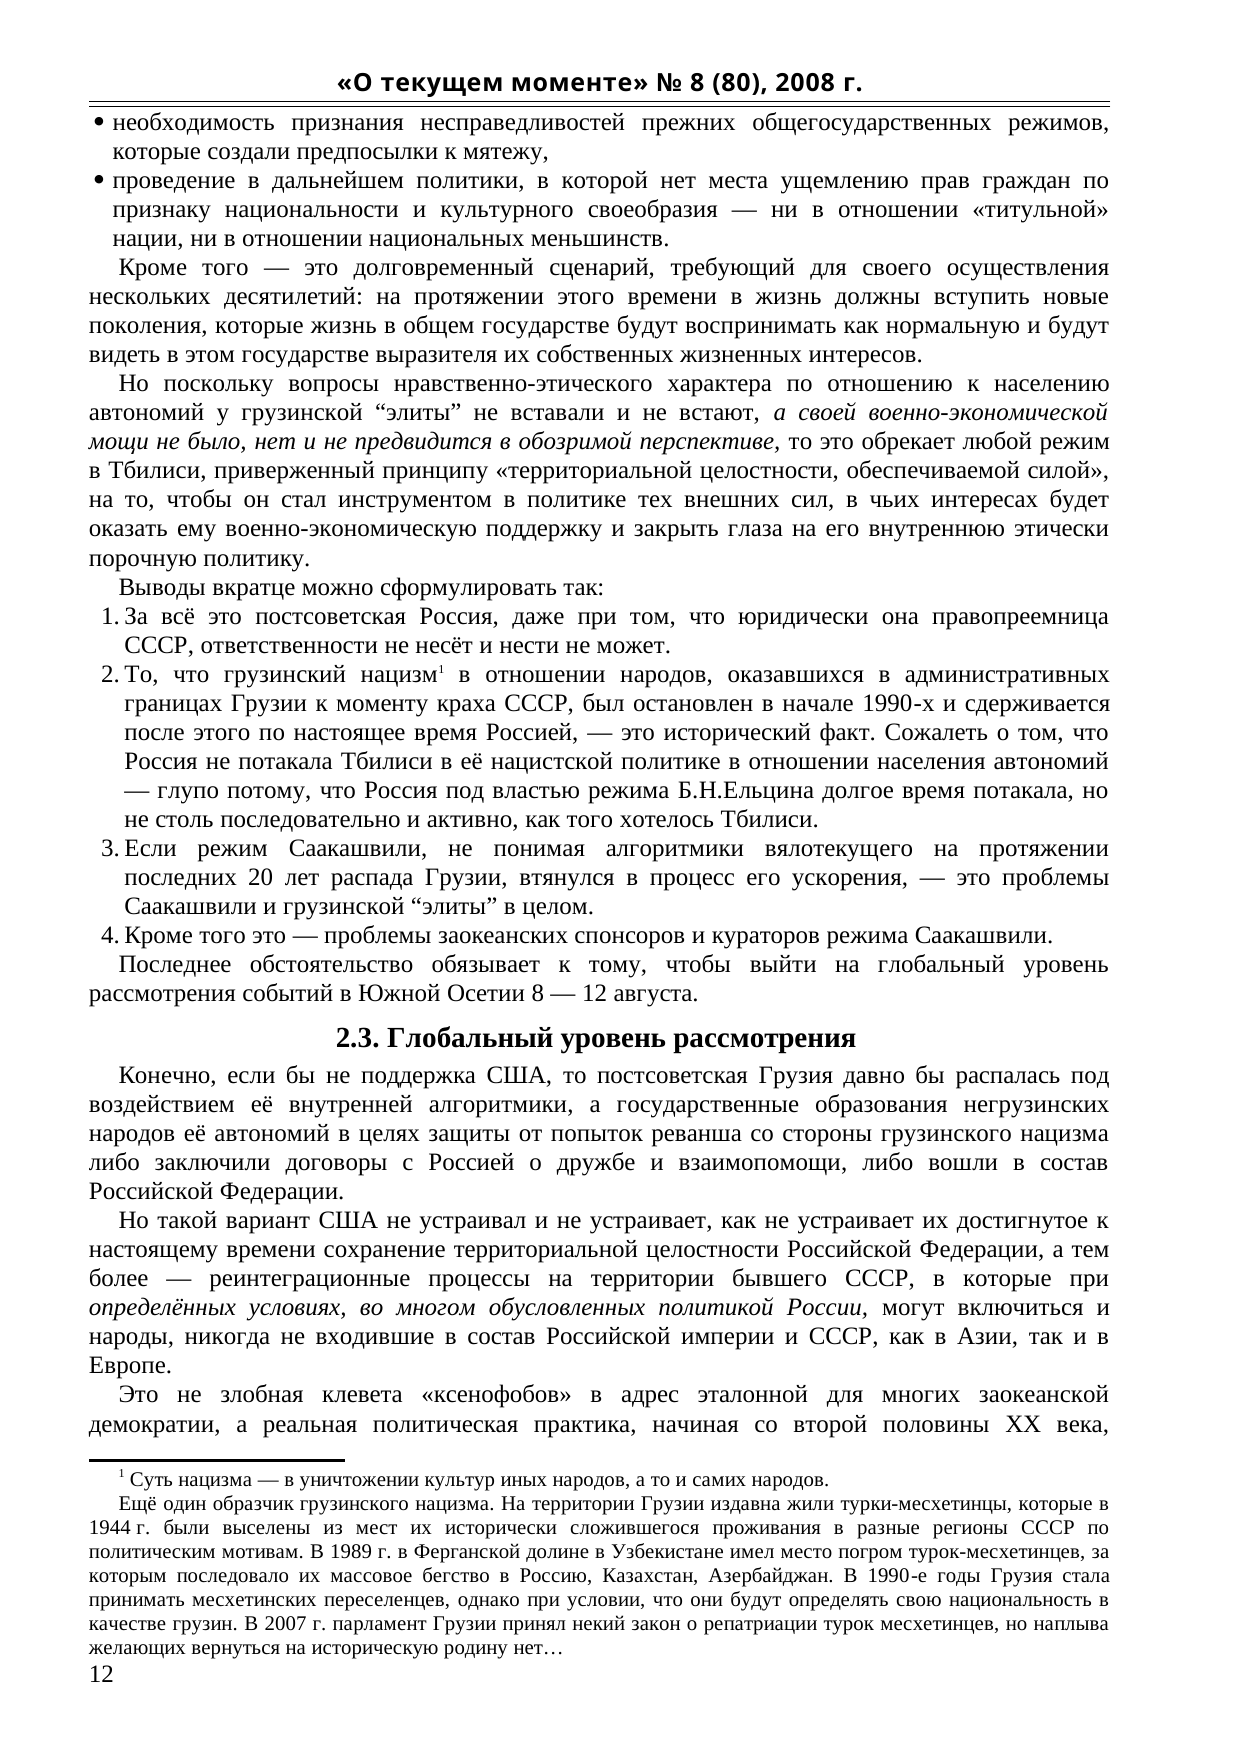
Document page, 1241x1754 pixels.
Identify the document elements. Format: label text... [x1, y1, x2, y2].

list проведение в дальнейшем политики, в которой нет места ущемлению прав граждан по признаку национальности и культурного своеобразия — ни в отношении «титульной» нации, ни в отношении национальных меньшинств. [94, 164, 1110, 252]
text Но поскольку вопросы нравственно-этического характера по отношению к населению автономий у грузинской “элиты” не вставали и не встают, а своей военно-экономической мощи не было, нет и не предвидится в обозримой перспективе, то это обрекает любой режим в Тбилиси, приверженный принципу «территориальной целостности, обеспечиваемой силой», на то, чтобы он стал инструментом в политике тех внешних сил, в чьих интересах будет оказать ему военно-экономическую поддержку и закрыть глаза на его внутреннюю этически порочную политику. [89, 368, 1110, 571]
text Выводы вкратце можно сформулировать так: [89, 571, 1110, 601]
list необходимость признания несправедливостей прежних общегосударственных режимов, которые создали предпосылки к мятежу, [94, 107, 1110, 164]
text Последнее обстоятельство обязывает к тому, чтобы выйти на глобальный уровень рассмотрения событий в Южной Осетии 8 — 12 августа. [89, 949, 1110, 1007]
list То, что грузинский нацизм в отношении народов, оказавшихся в административных границах Грузии к моменту краха СССР, был остановлен в начале 1990‑х и сдерживается после этого по настоящее время Россией, — это исторический факт. Сожалеть о том, что Россия не потакала Тбилиси в её нацистской политике в отношении населения автономий — глупо потому, что Россия под властью режима Б.Н.Ельцина долгое время потакала, но не столь последовательно и активно, как того хотелось Тбилиси. [94, 659, 1110, 833]
text Кроме того — это долговременный сценарий, требующий для своего осуществления нескольких десятилетий: на протяжении этого времени в жизнь должны вступить новые поколения, которые жизнь в общем государстве будут воспринимать как нормальную и будут видеть в этом государстве выразителя их собственных жизненных интересов. [89, 252, 1110, 368]
list Ещё один образчик грузинского нацизма. На территории Грузии издавна жили турки-месхетинцы, которые в 1944 г. были выселены из мест их исторически сложившегося проживания в разные регионы СССР по политическим мотивам. В 1989 г. в Ферганской долине в Узбекистане имел место погром турок-месхетинцев, за которым последовало их массовое бегство в Россию, Казахстан, Азербайджан. В 1990‑е годы Грузия стала принимать месхетинских переселенцев, однако при условии, что они будут определять свою национальность в качестве грузин. В 2007 г. парламент Грузии принял некий закон о репатриации турок месхетинцев, но наплыва желающих вернуться на историческую родину нет… [89, 1491, 1110, 1659]
list Если режим Саакашвили, не понимая алгоритмики вялотекущего на протяжении последних 20 лет распада Грузии, втянулся в процесс его ускорения, — это проблемы Саакашвили и грузинской “элиты” в целом. [94, 833, 1110, 920]
text Это не злобная клевета «ксенофобов» в адрес эталонной для многих заокеанской демократии, а реальная политическая практика, начиная со второй половины ХХ века, [89, 1379, 1110, 1437]
list Кроме того это — проблемы заокеанских спонсоров и кураторов режима Саакашвили. [94, 920, 1110, 949]
text Конечно, если бы не поддержка США, то постсоветская Грузия давно бы распалась под воздействием её внутренней алгоритмики, а государственные образования негрузинских народов её автономий в целях защиты от попыток реванша со стороны грузинского нацизма либо заключили договоры с Россией о дружбе и взаимопомощи, либо вошли в состав Российской Федерации. [89, 1060, 1110, 1205]
list Суть нацизма — в уничтожении культур иных народов, а то и самих народов. [89, 1467, 1110, 1491]
list За всё это постсоветская Россия, даже при том, что юридически она правопреемница СССР, ответственности не несёт и нести не может. [94, 601, 1110, 659]
subtitle 2.3. Глобальный уровень рассмотрения [89, 1020, 1110, 1053]
text Но такой вариант США не устраивал и не устраивает, как не устраивает их достигнутое к настоящему времени сохранение территориальной целостности Российской Федерации, а тем более — реинтеграционные процессы на территории бывшего СССР, в которые при определённых условиях, во многом обусловленных политикой России, могут включиться и народы, никогда не входившие в состав Российской империи и СССР, как в Азии, так и в Европе. [89, 1205, 1110, 1379]
